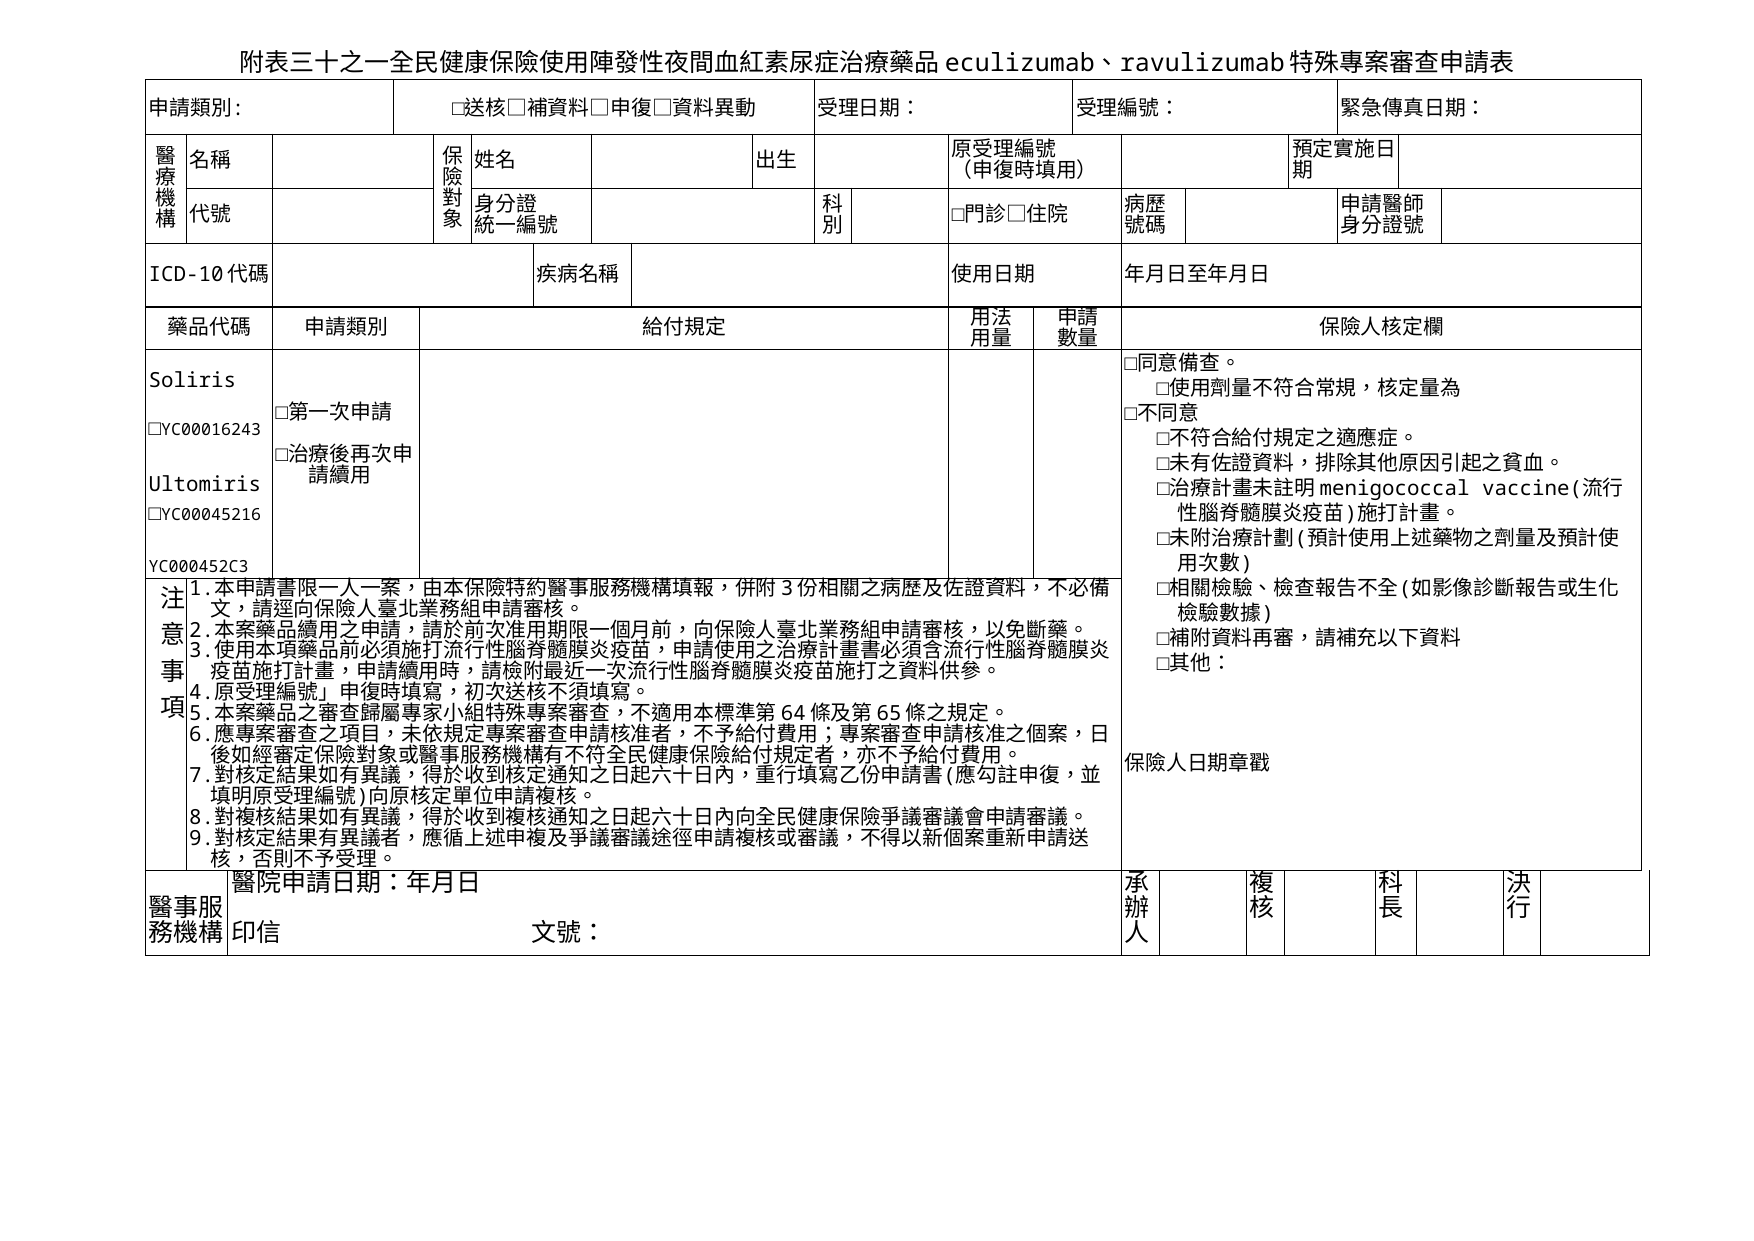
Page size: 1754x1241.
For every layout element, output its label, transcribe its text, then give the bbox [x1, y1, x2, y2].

table_header 受理日期： [815, 80, 1072, 133]
table_cell [1642, 188, 1649, 243]
table_cell 申請 數量 [1034, 308, 1121, 349]
table_cell [1442, 189, 1641, 243]
table_cell 申請類別 [273, 308, 419, 349]
table_cell [273, 189, 433, 243]
table_cell [273, 244, 533, 306]
table_cell 醫院申請日期：年月日 印信 文號： [228, 871, 1121, 955]
table_cell 使用日期 [949, 244, 1121, 306]
table_cell 科 別 [815, 189, 851, 243]
text 附表三十之一全民健康保險使用陣發性夜間血紅素尿症治療藥品eculizumab、ravulizumab特殊專案審查申請表 [122, 43, 1632, 79]
table_cell □門診□住院 [949, 189, 1121, 243]
table_cell 年月日至年月日 [1122, 244, 1641, 306]
table_cell [1541, 870, 1649, 955]
table_cell 姓名 [472, 135, 591, 187]
table_cell [1417, 871, 1503, 955]
table_cell [949, 350, 1033, 578]
table_cell [1545, 711, 1641, 870]
table_cell 複核 [1247, 871, 1284, 955]
table_cell [632, 244, 948, 306]
table_cell [1642, 349, 1649, 578]
table_cell 疾病名稱 [534, 244, 631, 306]
table_cell 病歷號碼 [1122, 189, 1185, 243]
table_cell 身分證 統一編號 [472, 189, 591, 243]
table_cell [592, 189, 814, 243]
table_cell 用法 用量 [949, 308, 1033, 349]
table_cell 代號 [187, 189, 272, 243]
table_cell [1642, 243, 1649, 306]
table_cell 原受理編號 （申復時填用） [949, 135, 1121, 187]
table_cell [420, 350, 948, 578]
table_cell 承辦人 [1122, 871, 1159, 955]
table_cell [1399, 135, 1641, 187]
table_cell [1642, 711, 1649, 870]
table_cell 保險人日期章戳 [1122, 711, 1545, 870]
table_cell 預定實施日期 [1289, 135, 1398, 187]
table_cell 保 險 對 象 [434, 135, 471, 243]
table_cell [1186, 189, 1337, 243]
table_cell [1285, 871, 1375, 955]
table_header [1642, 79, 1649, 133]
table_cell 藥品代碼 [146, 308, 272, 349]
table_cell [1034, 350, 1121, 578]
table_cell [815, 135, 948, 187]
table_cell 申請醫師身分證號 [1338, 189, 1441, 243]
table_header 申請類別: [146, 80, 393, 133]
table_cell 醫療機構 [146, 135, 186, 243]
table_cell 給付規定 [420, 308, 948, 349]
table_cell 保險人核定欄 [1122, 308, 1641, 349]
table_cell □第一次申請 □治療後再次申請續用 [273, 350, 419, 578]
table_header □送核□補資料□申復□資料異動 [394, 80, 814, 133]
table_cell [273, 135, 433, 187]
table_cell [1642, 578, 1649, 711]
table_cell 決行 [1504, 871, 1540, 955]
table_cell 醫事服務機構 [146, 871, 227, 955]
table_cell ICD-10代碼 [146, 244, 272, 306]
table_cell □同意備查。 □使用劑量不符合常規，核定量為 □不同意 □不符合給付規定之適應症。 □未有佐證資料，排除其他原因引起之貧血。 □治療計畫未註明menigococcal vaccine(流行性腦脊髓膜炎疫苗)施打計畫。 □未附治療計劃(預計使用上述藥物之劑量及預計使用次數) □相關檢驗、檢查報告不全(如影像診斷報告或生化檢驗數據) □補附資料再審，請補充以下資料 □其他： [1122, 350, 1641, 711]
table_cell [852, 189, 948, 243]
table_cell 名稱 [187, 135, 272, 187]
table_cell [1122, 135, 1288, 187]
table_cell 1.本申請書限一人一案，由本保險特約醫事服務機構填報，併附3份相關之病歷及佐證資料，不必備文，請逕向保險人臺北業務組申請審核。 2.本案藥品續用之申請，請於前次准用期限一個月前，向保險人臺北業務組申請審核，以免斷藥。 3.使用本項藥品前必須施打流行性腦脊髓膜炎疫苗，申請使用之治療計畫書必須含流行性腦脊髓膜炎疫苗施打計畫，申請續用時，請檢附最近一次流行性腦脊髓膜炎疫苗施打之資料供參。 4.原受理編號」申復時填寫，初次送核不須填寫。 5.本案藥品之審查歸屬專家小組特殊專案審查，不適用本標準第64條及第65條之規定。 6.應專案審查之項目，未依規定專案審查申請核准者，不予給付費用；專案審查申請核准之個案，日後如經審定保險對象或醫事服務機構有不符全民健康保險給付規定者，亦不予給付費用。 7.對核定結果如有異議，得於收到核定通知之日起六十日內，重行填寫乙份申請書(應勾註申復，並填明原受理編號)向原核定單位申請複核。 8.對複核結果如有異議，得於收到複核通知之日起六十日內向全民健康保險爭議審議會申請審議。 9.對核定結果有異議者，應循上述申複及爭議審議途徑申請複核或審議，不得以新個案重新申請送核，否則不予受理。 [187, 579, 1121, 870]
table_cell Soliris □YC00016243 Ultomiris □YC00045216 YC000452C3 [146, 350, 272, 578]
table_cell 出生 [753, 135, 814, 187]
table_cell [1160, 871, 1246, 955]
table_cell [592, 135, 752, 187]
table_header 受理編號： [1073, 80, 1337, 133]
table_cell [1642, 306, 1649, 349]
table_cell 科長 [1376, 871, 1416, 955]
table_header 緊急傳真日期： [1338, 80, 1641, 133]
table_cell 注意事項 [146, 579, 186, 870]
table_cell [1642, 134, 1649, 187]
